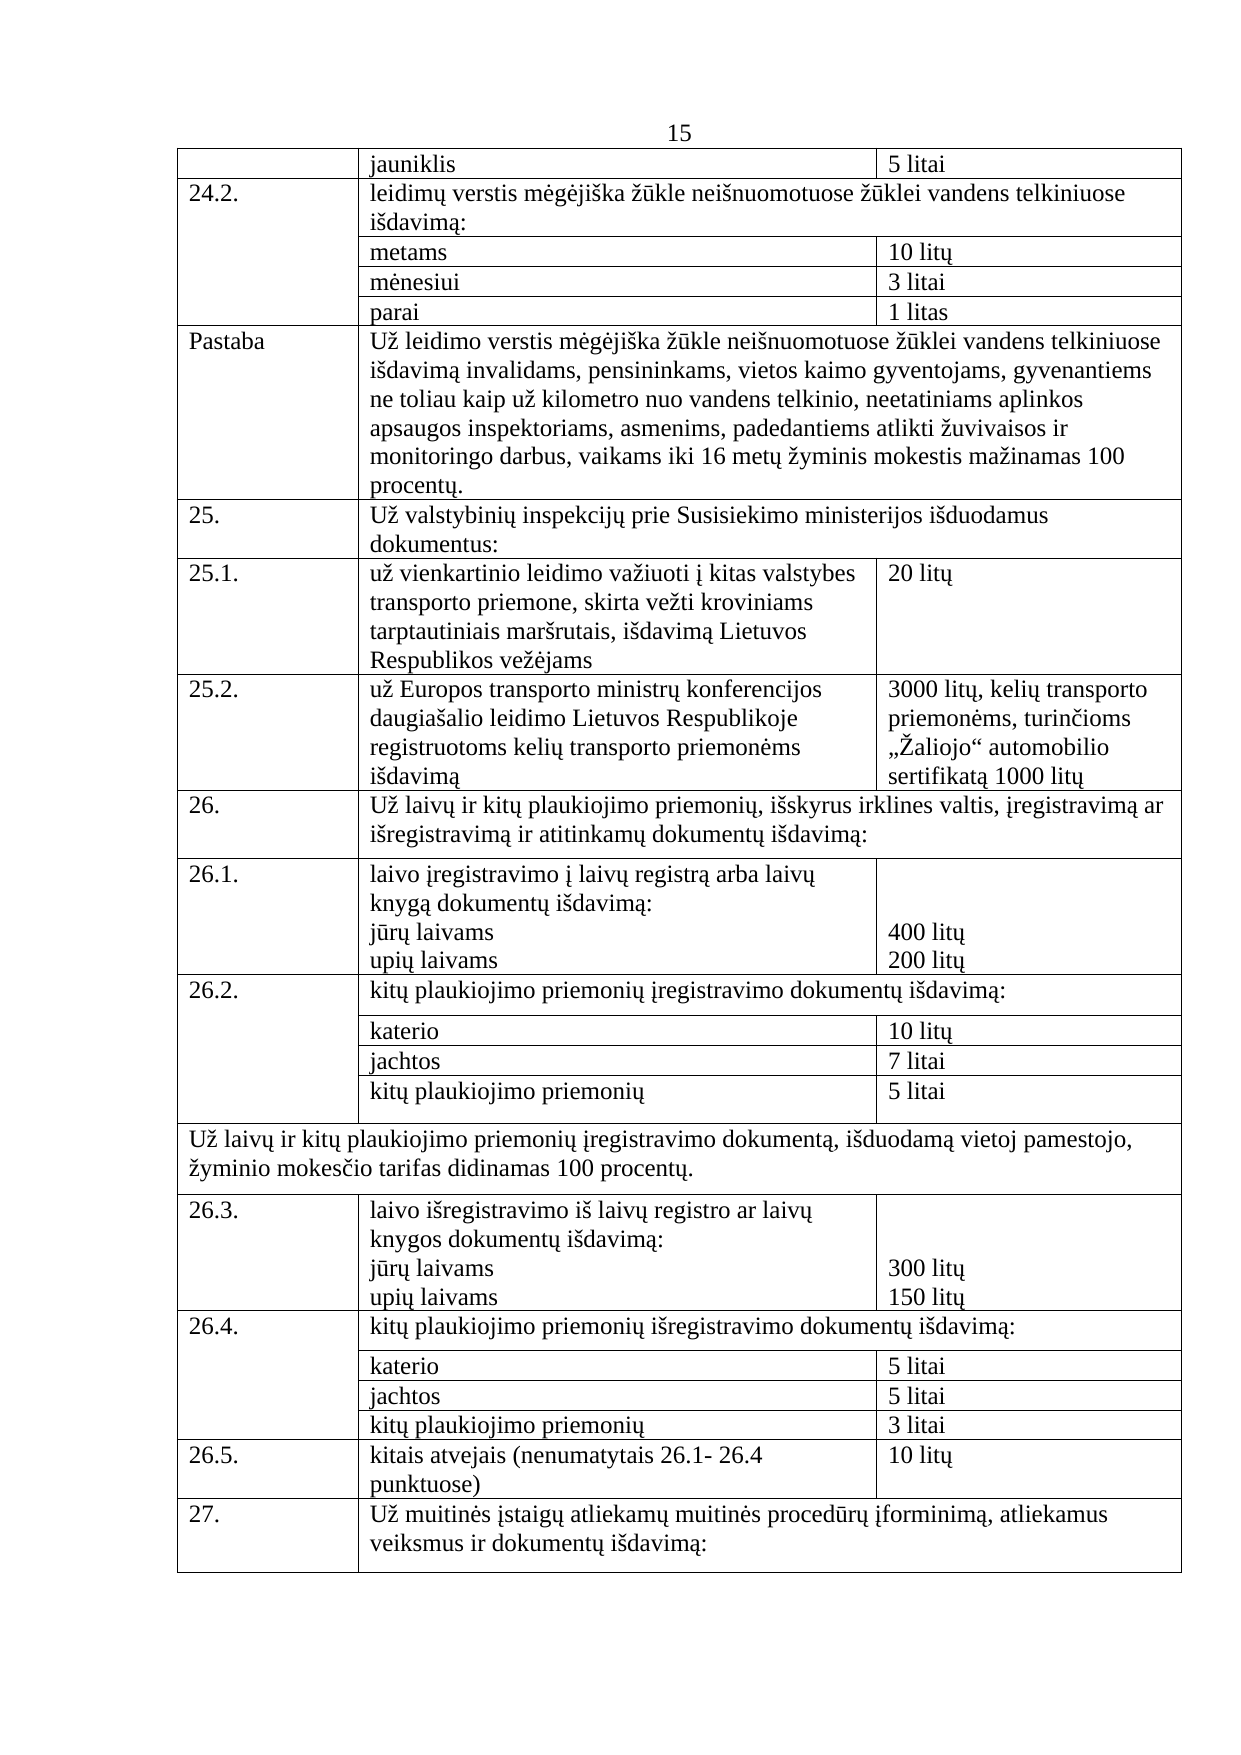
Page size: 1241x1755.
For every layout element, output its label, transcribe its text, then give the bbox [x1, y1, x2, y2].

table_cell 26.1. [178, 859, 358, 974]
table_cell 25.1. [178, 559, 358, 673]
table_cell jachtos [359, 1381, 876, 1409]
table_cell katerio [359, 1351, 876, 1380]
table_cell Pastaba [178, 326, 358, 499]
table_cell Už laivų ir kitų plaukiojimo priemonių įregistravimo dokumentą, išduodamą vietoj pamestojo, žyminio mokesčio tarifas didinamas 100 procentų. [178, 1124, 1181, 1194]
table_cell parai [359, 297, 876, 325]
table_cell jachtos [359, 1046, 876, 1075]
table_cell 1 litas [877, 297, 1181, 325]
table_cell 26.3. [178, 1195, 358, 1310]
table_cell 10 litų [877, 1440, 1181, 1498]
table_cell kitų plaukiojimo priemonių [359, 1076, 876, 1123]
table_cell 25.2. [178, 675, 358, 789]
table_cell 3000 litų, kelių transporto priemonėms, turinčioms „Žaliojo“ automobilio sertifikatą 1000 litų [877, 675, 1181, 789]
table_cell kitų plaukiojimo priemonių išregistravimo dokumentų išdavimą: [359, 1311, 1181, 1350]
table_cell 5 litai [877, 1076, 1181, 1123]
table_cell 10 litų [877, 1016, 1181, 1045]
table_cell už Europos transporto ministrų konferencijos daugiašalio leidimo Lietuvos Respublikoje registruotoms kelių transporto priemonėms išdavimą [359, 675, 876, 789]
table_cell 26.5. [178, 1440, 358, 1498]
table_cell kitų plaukiojimo priemonių [359, 1411, 876, 1439]
table_cell 3 litai [877, 1411, 1181, 1439]
table_cell 24.2. [178, 179, 358, 325]
table_cell [178, 149, 358, 177]
table_cell katerio [359, 1016, 876, 1045]
table_cell leidimų verstis mėgėjiška žūkle neišnuomotuose žūklei vandens telkiniuose išdavimą: [359, 179, 1181, 236]
table_cell Už laivų ir kitų plaukiojimo priemonių, išskyrus irklines valtis, įregistravimą ar išregistravimą ir atitinkamų dokumentų išdavimą: [359, 791, 1181, 858]
table_cell 26.4. [178, 1311, 358, 1439]
table_cell už vienkartinio leidimo važiuoti į kitas valstybes transporto priemone, skirta vežti kroviniams tarptautiniais maršrutais, išdavimą Lietuvos Respublikos vežėjams [359, 559, 876, 673]
table_cell 400 litų 200 litų [877, 859, 1181, 974]
table_cell Už leidimo verstis mėgėjiška žūkle neišnuomotuose žūklei vandens telkiniuose išdavimą invalidams, pensininkams, vietos kaimo gyventojams, gyvenantiems ne toliau kaip už kilometro nuo vandens telkinio, neetatiniams aplinkos apsaugos inspektoriams, asmenims, padedantiems atlikti žuvivaisos ir monitoringo darbus, vaikams iki 16 metų žyminis mokestis mažinamas 100 procentų. [359, 326, 1181, 499]
table_cell 25. [178, 500, 358, 557]
table_cell 7 litai [877, 1046, 1181, 1075]
table_cell jauniklis [359, 149, 876, 177]
table_cell mėnesiui [359, 267, 876, 296]
table_cell 10 litų [877, 237, 1181, 266]
table_cell Už valstybinių inspekcijų prie Susisiekimo ministerijos išduodamus dokumentus: [359, 500, 1181, 557]
table_cell Už muitinės įstaigų atliekamų muitinės procedūrų įforminimą, atliekamus veiksmus ir dokumentų išdavimą: [359, 1499, 1181, 1572]
table_cell 5 litai [877, 1381, 1181, 1409]
table_cell 26.2. [178, 975, 358, 1123]
table_cell 3 litai [877, 267, 1181, 296]
table_cell 27. [178, 1499, 358, 1572]
table_cell 5 litai [877, 1351, 1181, 1380]
table_cell 300 litų 150 litų [877, 1195, 1181, 1310]
table_cell 26. [178, 791, 358, 858]
table_cell 5 litai [877, 149, 1181, 177]
table_cell metams [359, 237, 876, 266]
table_cell laivo išregistravimo iš laivų registro ar laivų knygos dokumentų išdavimą: jūrų laivams upių laivams [359, 1195, 876, 1310]
table_cell kitais atvejais (nenumatytais 26.1- 26.4 punktuose) [359, 1440, 876, 1498]
table_cell 20 litų [877, 559, 1181, 673]
table_cell laivo įregistravimo į laivų registrą arba laivų knygą dokumentų išdavimą: jūrų laivams upių laivams [359, 859, 876, 974]
table_cell kitų plaukiojimo priemonių įregistravimo dokumentų išdavimą: [359, 975, 1181, 1015]
